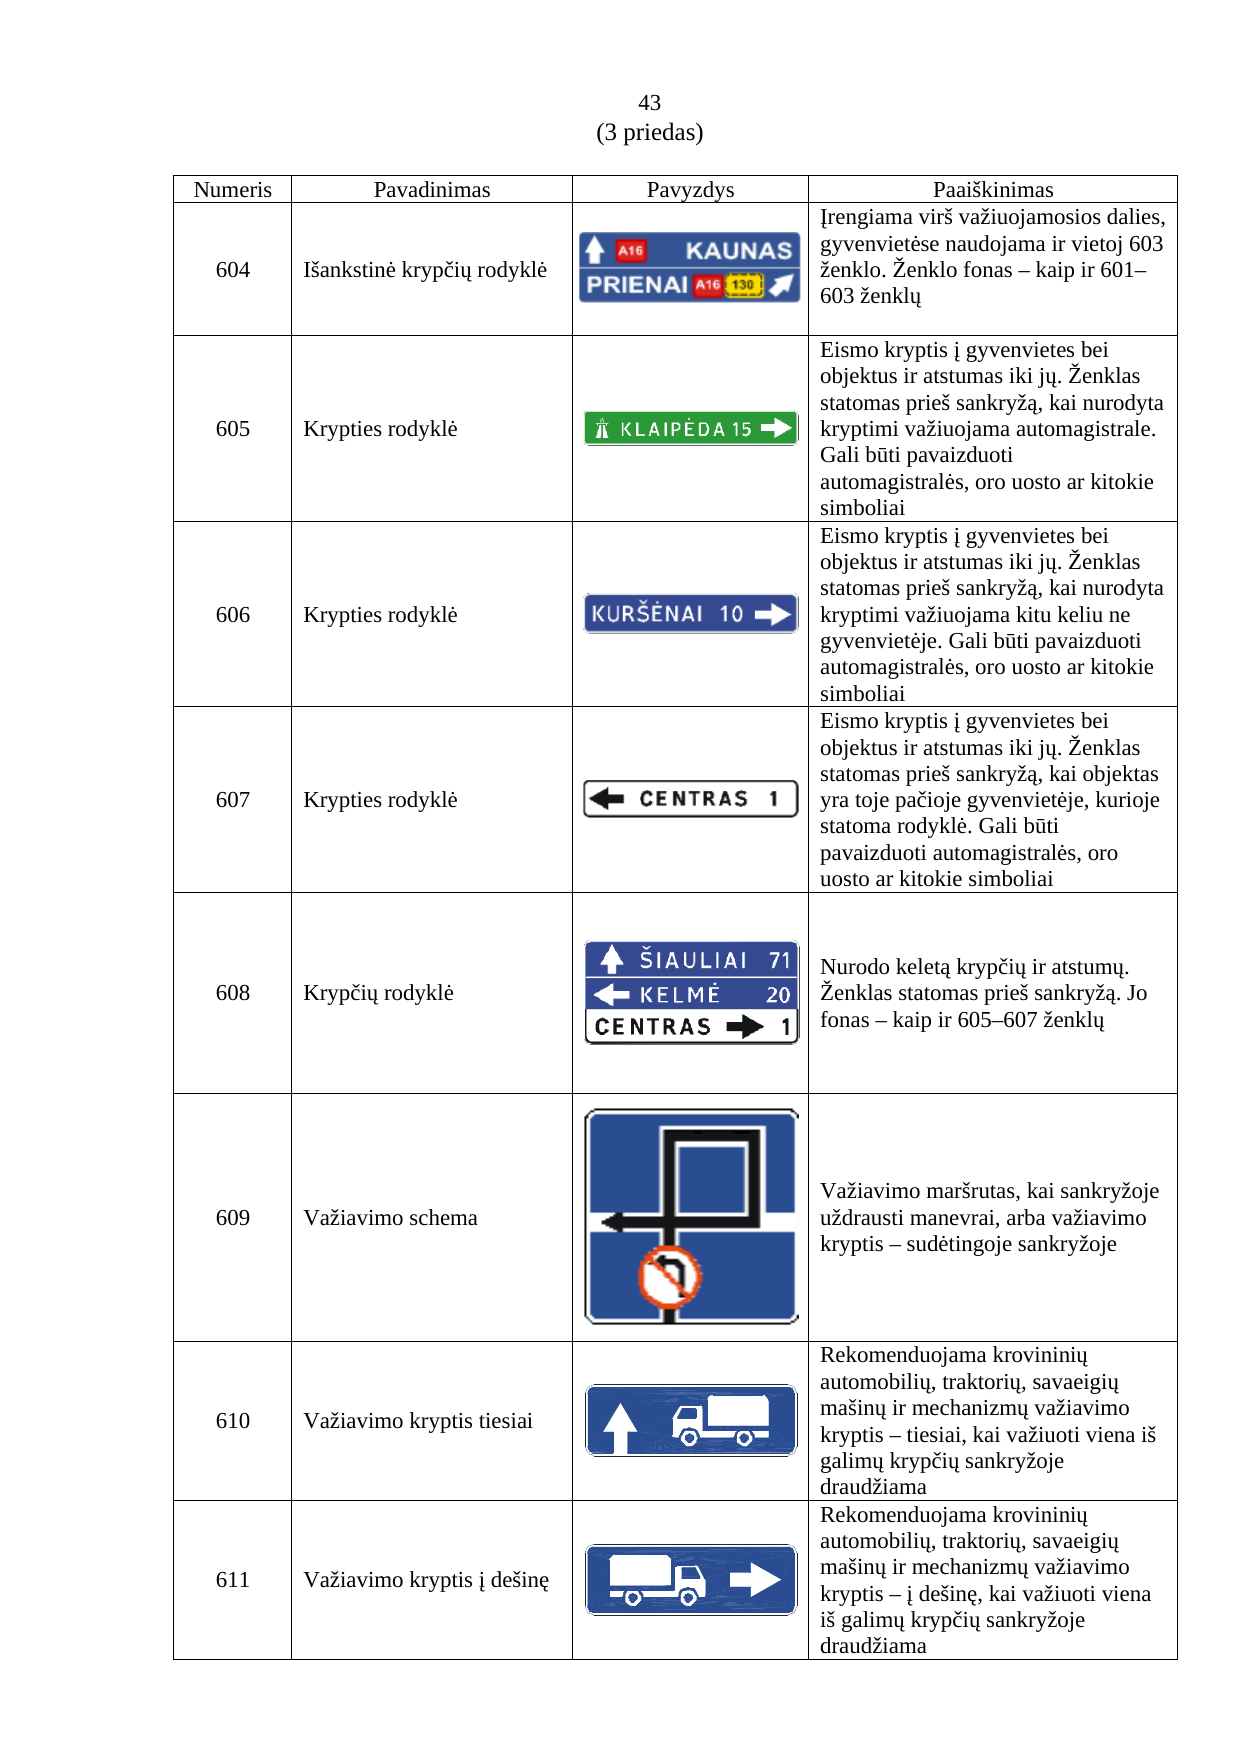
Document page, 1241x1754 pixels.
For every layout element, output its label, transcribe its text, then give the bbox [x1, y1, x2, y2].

table_cell [573, 1501, 808, 1659]
table_cell Važiavimo kryptis tiesiai [292, 1342, 572, 1500]
table_cell [573, 336, 808, 521]
table_header Paaiškinimas [809, 176, 1177, 202]
table_cell 609 [174, 1094, 291, 1341]
table_cell 608 [174, 893, 291, 1092]
table_cell 604 [174, 203, 291, 335]
table_header Pavadinimas [292, 176, 572, 202]
table_cell Krypties rodyklė [292, 707, 572, 892]
table_cell [573, 1094, 808, 1341]
table_cell 607 [174, 707, 291, 892]
table_cell 606 [174, 522, 291, 706]
table_cell Krypties rodyklė [292, 336, 572, 521]
table_header Numeris [174, 176, 291, 202]
table_header Pavyzdys [573, 176, 808, 202]
table_cell 605 [174, 336, 291, 521]
table_cell Važiavimo schema [292, 1094, 572, 1341]
table_cell [573, 522, 808, 706]
table_cell Krypties rodyklė [292, 522, 572, 706]
table_cell [573, 707, 808, 892]
table_cell Įrengiama virš važiuojamosios dalies, gyvenvietėse naudojama ir vietoj 603 ženklo. Ženklo fonas – kaip ir 601–603 ženklų [809, 203, 1177, 335]
table_cell Rekomenduojama krovininių automobilių, traktorių, savaeigių mašinų ir mechanizmų važiavimo kryptis – tiesiai, kai važiuoti viena iš galimų krypčių sankryžoje draudžiama [809, 1342, 1177, 1500]
table_cell Eismo kryptis į gyvenvietes bei objektus ir atstumas iki jų. Ženklas statomas prieš sankryžą, kai objektas yra toje pačioje gyvenvietėje, kurioje statoma rodyklė. Gali būti pavaizduoti automagistralės, oro uosto ar kitokie simboliai [809, 707, 1177, 892]
table_cell Nurodo keletą krypčių ir atstumų. Ženklas statomas prieš sankryžą. Jo fonas – kaip ir 605–607 ženklų [809, 893, 1177, 1092]
table_cell Važiavimo kryptis į dešinę [292, 1501, 572, 1659]
table_cell Eismo kryptis į gyvenvietes bei objektus ir atstumas iki jų. Ženklas statomas prieš sankryžą, kai nurodyta kryptimi važiuojama automagistrale. Gali būti pavaizduoti automagistralės, oro uosto ar kitokie simboliai [809, 336, 1177, 521]
table_cell [573, 1342, 808, 1500]
table_cell [573, 203, 808, 335]
table_cell [573, 893, 808, 1092]
table_cell Rekomenduojama krovininių automobilių, traktorių, savaeigių mašinų ir mechanizmų važiavimo kryptis – į dešinę, kai važiuoti viena iš galimų krypčių sankryžoje draudžiama [809, 1501, 1177, 1659]
table_cell Važiavimo maršrutas, kai sankryžoje uždrausti manevrai, arba važiavimo kryptis – sudėtingoje sankryžoje [809, 1094, 1177, 1341]
table_cell 611 [174, 1501, 291, 1659]
table_cell Eismo kryptis į gyvenvietes bei objektus ir atstumas iki jų. Ženklas statomas prieš sankryžą, kai nurodyta kryptimi važiuojama kitu keliu ne gyvenvietėje. Gali būti pavaizduoti automagistralės, oro uosto ar kitokie simboliai [809, 522, 1177, 706]
table_cell Išankstinė krypčių rodyklė [292, 203, 572, 335]
table_cell Krypčių rodyklė [292, 893, 572, 1092]
table_cell 610 [174, 1342, 291, 1500]
